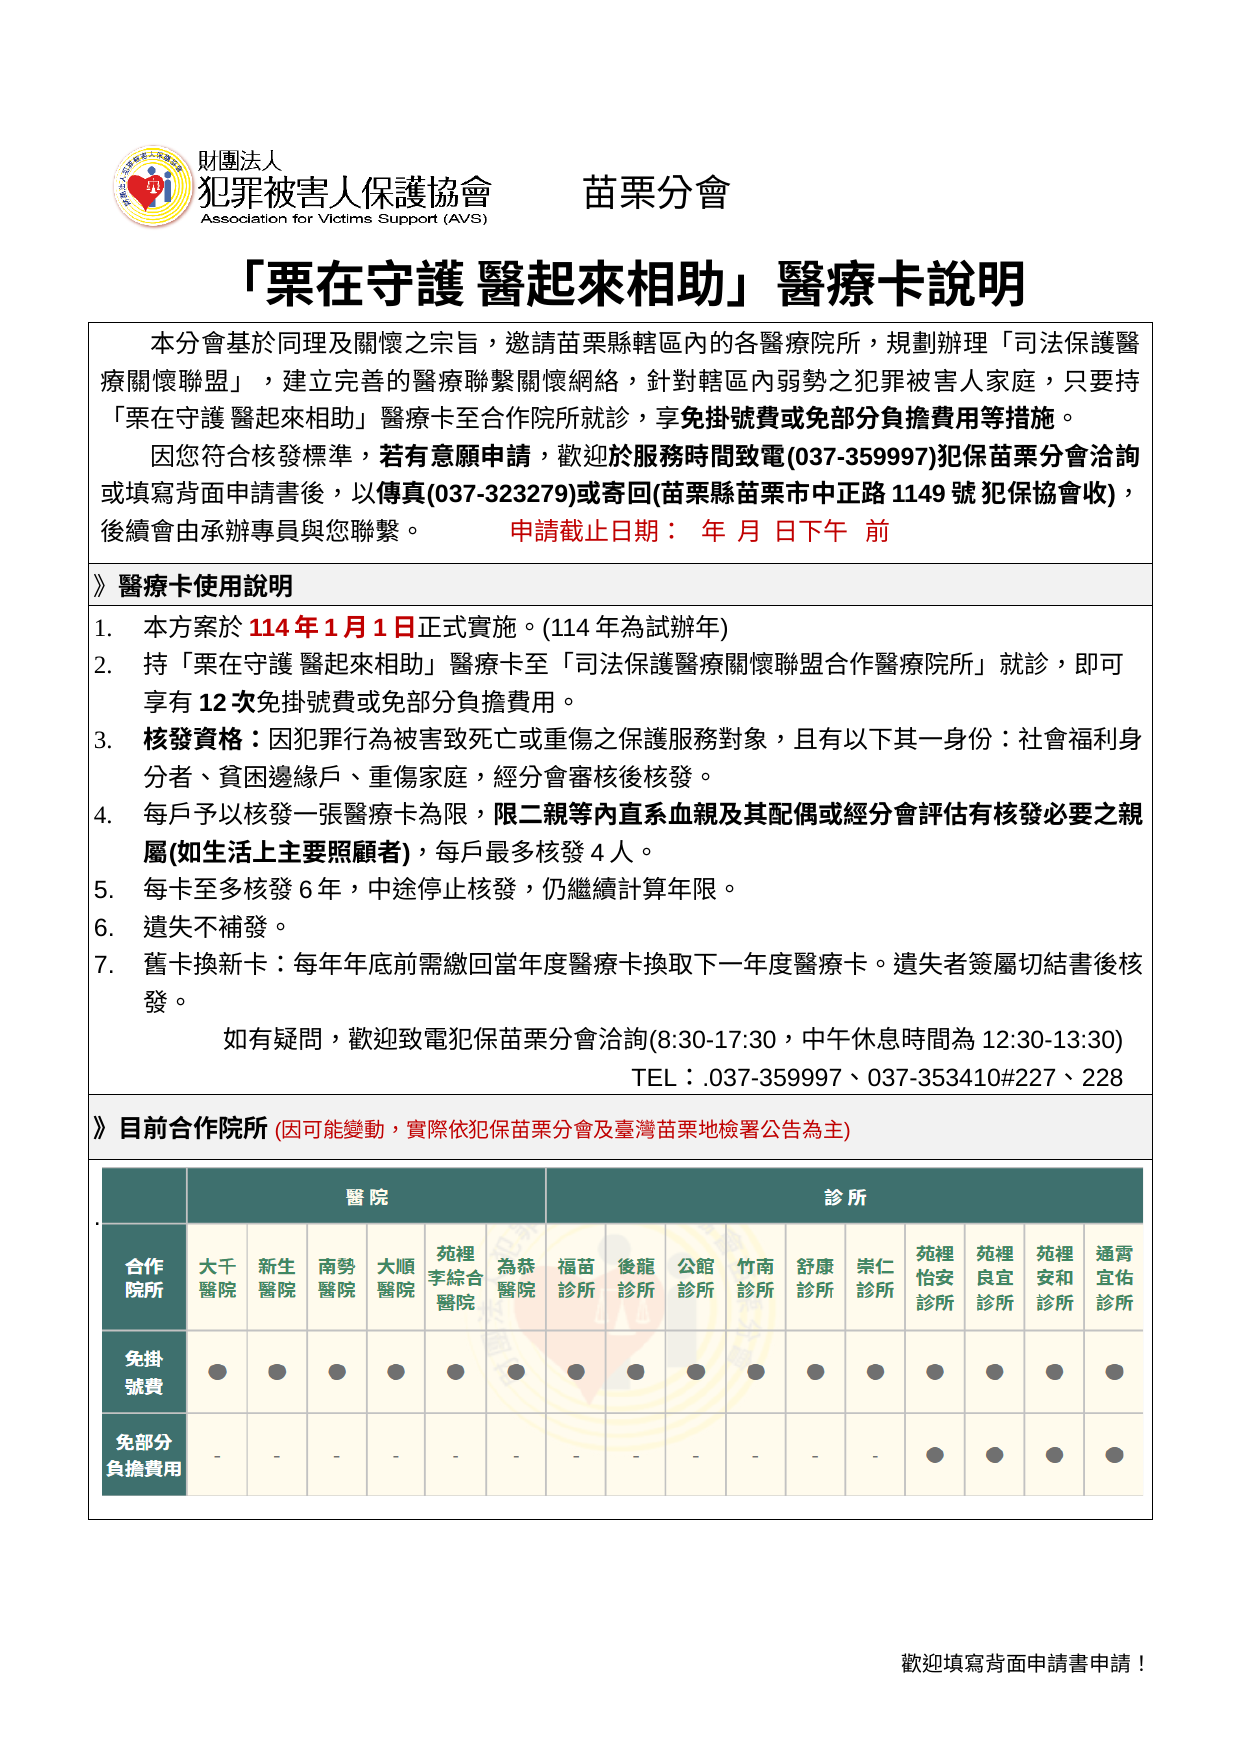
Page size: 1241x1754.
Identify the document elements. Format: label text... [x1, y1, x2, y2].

table_header [789, 127, 813, 239]
table_cell 本分會基於同理及關懷之宗旨，邀請苗栗縣轄區內的各醫療院所，規劃辦理「司法保護醫療關懷聯盟」，建立完善的醫療聯繫關懷網絡，針對轄區內弱勢之犯罪被害人家庭，只要持「栗在守護 醫起來相助」醫療卡至合作院所就診，享免掛號費或免部分負擔費用等措施。 因您符合核發標準，若有意願申請，歡迎於服務時間致電(037-359997)犯保苗栗分會洽詢或填寫背面申請書後，以傳真(037-323279)或寄回(苗栗縣苗栗市中正路1149號 犯保協會收)，後續會由承辦專員與您聯繫。 申請截止日期： 年 月 日下午 前 [89, 323, 1152, 563]
table_cell 》目前合作院所 (因可能變動，實際依犯保苗栗分會及臺灣苗栗地檢署公告為主) [89, 1095, 1152, 1159]
picture [100, 132, 502, 234]
table_cell 》醫療卡使用說明 [89, 564, 1152, 605]
table_cell . [89, 1160, 1152, 1519]
table_header [89, 127, 524, 239]
picture [102, 1167, 1144, 1496]
table_header [814, 127, 1152, 239]
table_header 苗栗分會 [524, 127, 789, 239]
table_cell 「栗在守護 醫起來相助」醫療卡說明 [89, 239, 1152, 322]
table_cell 本方案於114年1月1日正式實施。(114年為試辦年) 持「栗在守護 醫起來相助」醫療卡至「司法保護醫療關懷聯盟合作醫療院所」就診，即可享有12次免掛號費或免部分負擔費用。 核發資格：因犯罪行為被害致死亡或重傷之保護服務對象，且有以下其一身份：社會福利身分者、貧困邊緣戶、重傷家庭，經分會審核後核發。 每戶予以核發一張醫療卡為限，限二親等內直系血親及其配偶或經分會評估有核發必要之親屬(如生活上主要照顧者)，每戶最多核發4人。 每卡至多核發6年，中途停止核發，仍繼續計算年限。 遺失不補發。 舊卡換新卡：每年年底前需繳回當年度醫療卡換取下一年度醫療卡。遺失者簽屬切結書後核發。 如有疑問，歡迎致電犯保苗栗分會洽詢(8:30-17:30，中午休息時間為12:30-13:30) TEL：.037-359997、037-353410#227、228 [89, 606, 1152, 1094]
